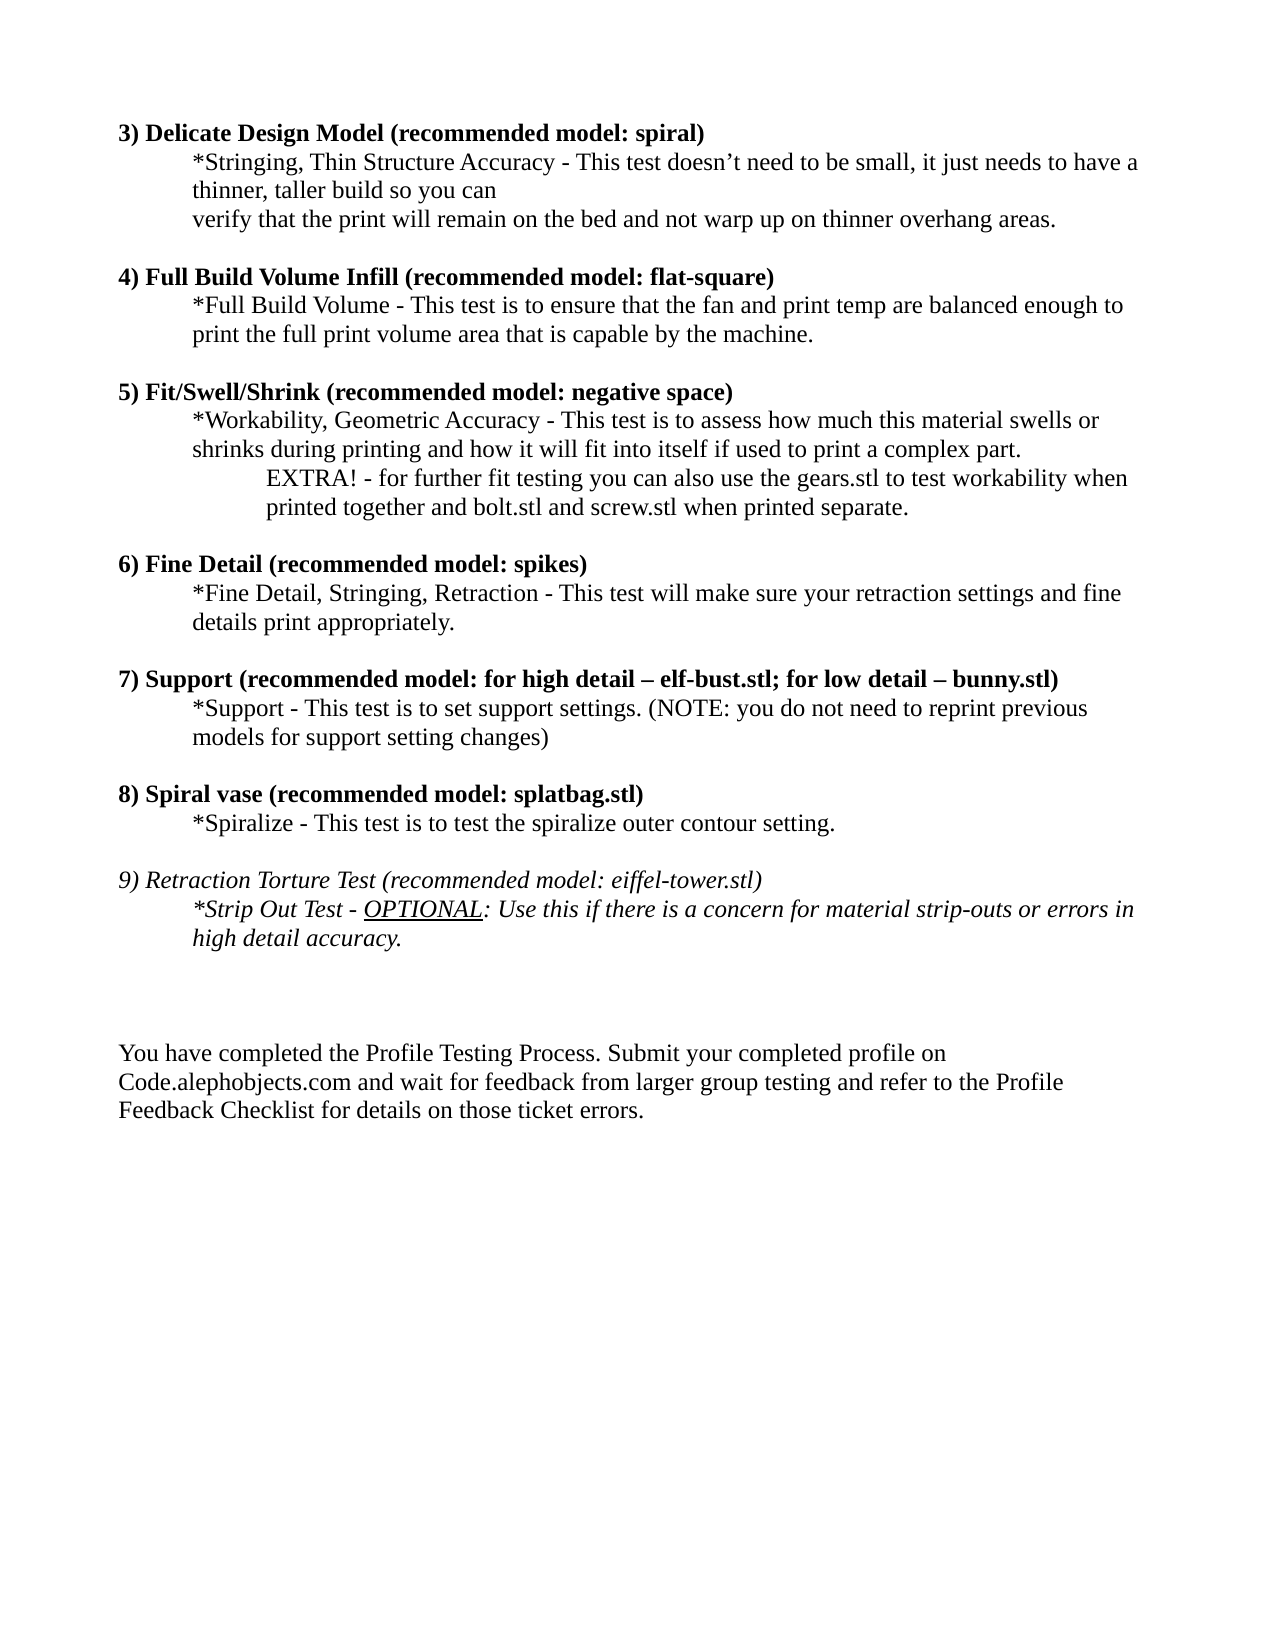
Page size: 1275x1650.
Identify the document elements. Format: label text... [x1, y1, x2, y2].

text verify that the print will remain on the bed and not warp up on thinner overhang areas. [118, 204, 1157, 233]
text *Support - This test is to set support settings. (NOTE: you do not need to reprint previous [118, 693, 1157, 722]
text 5) Fit/Swell/Shrink (recommended model: negative space) [118, 377, 1157, 406]
text 8) Spiral vase (recommended model: splatbag.stl) [118, 779, 1157, 808]
text 9) Retraction Torture Test (recommended model: eiffel-tower.stl) [118, 866, 1157, 894]
text EXTRA! - for further fit testing you can also use the gears.stl to test workability when [118, 463, 1157, 492]
text *Workability, Geometric Accuracy - This test is to assess how much this material swells or [118, 406, 1157, 434]
text thinner, taller build so you can [118, 176, 1157, 204]
text details print appropriately. [118, 607, 1157, 636]
text 3) Delicate Design Model (recommended model: spiral) [118, 118, 1157, 147]
text shrinks during printing and how it will fit into itself if used to print a complex part. [118, 434, 1157, 463]
text high detail accuracy. [118, 923, 1157, 952]
text 7) Support (recommended model: for high detail – elf-bust.stl; for low detail – bunny.stl) [118, 664, 1157, 693]
text *Fine Detail, Stringing, Retraction - This test will make sure your retraction settings and fine [118, 578, 1157, 607]
text print the full print volume area that is capable by the machine. [118, 319, 1157, 348]
text *Strip Out Test - OPTIONAL: Use this if there is a concern for material strip-outs or errors in [118, 894, 1157, 923]
text printed together and bolt.stl and screw.stl when printed separate. [118, 492, 1157, 521]
text models for support setting changes) [118, 722, 1157, 751]
text 4) Full Build Volume Infill (recommended model: flat-square) [118, 262, 1157, 291]
text *Spiralize - This test is to test the spiralize outer contour setting. [118, 808, 1157, 837]
text You have completed the Profile Testing Process. Submit your completed profile on Code.alephobjects.com and wait for feedback from larger group testing and refer to the Profile Feedback Checklist for details on those ticket errors. [118, 1038, 1157, 1124]
text *Stringing, Thin Structure Accuracy - This test doesn’t need to be small, it just needs to have a [118, 147, 1157, 176]
text 6) Fine Detail (recommended model: spikes) [118, 549, 1157, 578]
text *Full Build Volume - This test is to ensure that the fan and print temp are balanced enough to [118, 291, 1157, 319]
